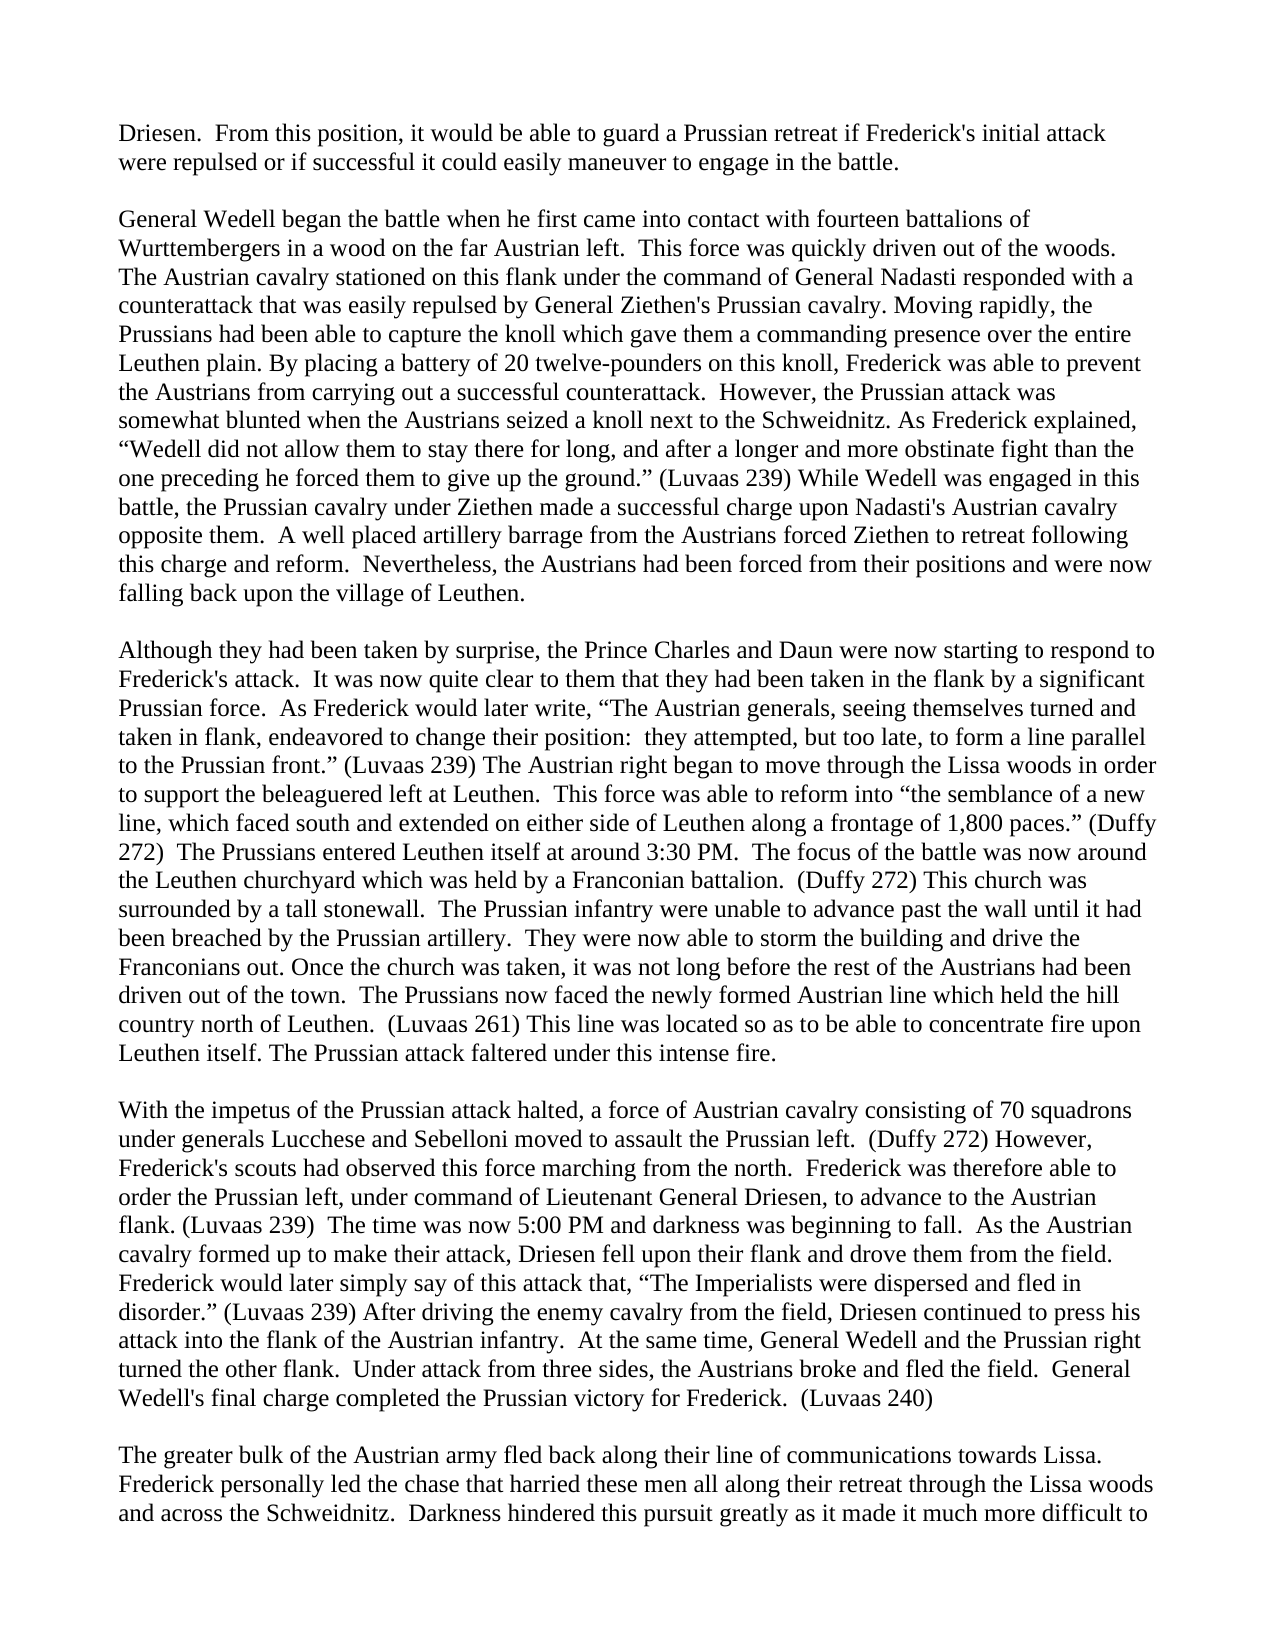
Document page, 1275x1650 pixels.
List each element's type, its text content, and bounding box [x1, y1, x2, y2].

text Driesen. From this position, it would be able to guard a Prussian retreat if Frederick's initial attack were repulsed or if successful it could easily maneuver to engage in the battle. [118, 118, 1157, 176]
text Although they had been taken by surprise, the Prince Charles and Daun were now starting to respond to Frederick's attack. It was now quite clear to them that they had been taken in the flank by a significant Prussian force. As Frederick would later write, “The Austrian generals, seeing themselves turned and taken in flank, endeavored to change their position: they attempted, but too late, to form a line parallel to the Prussian front.” (Luvaas 239) The Austrian right began to move through the Lissa woods in order to support the beleaguered left at Leuthen. This force was able to reform into “the semblance of a new line, which faced south and extended on either side of Leuthen along a frontage of 1,800 paces.” (Duffy 272) The Prussians entered Leuthen itself at around 3:30 PM. The focus of the battle was now around the Leuthen churchyard which was held by a Franconian battalion. (Duffy 272) This church was surrounded by a tall stonewall. The Prussian infantry were unable to advance past the wall until it had been breached by the Prussian artillery. They were now able to storm the building and drive the Franconians out. Once the church was taken, it was not long before the rest of the Austrians had been driven out of the town. The Prussians now faced the newly formed Austrian line which held the hill country north of Leuthen. (Luvaas 261) This line was located so as to be able to concentrate fire upon Leuthen itself. The Prussian attack faltered under this intense fire. [118, 636, 1157, 1067]
text General Wedell began the battle when he first came into contact with fourteen battalions of Wurttembergers in a wood on the far Austrian left. This force was quickly driven out of the woods. The Austrian cavalry stationed on this flank under the command of General Nadasti responded with a counterattack that was easily repulsed by General Ziethen's Prussian cavalry. Moving rapidly, the Prussians had been able to capture the knoll which gave them a commanding presence over the entire Leuthen plain. By placing a battery of 20 twelve-pounders on this knoll, Frederick was able to prevent the Austrians from carrying out a successful counterattack. However, the Prussian attack was somewhat blunted when the Austrians seized a knoll next to the Schweidnitz. As Frederick explained, “Wedell did not allow them to stay there for long, and after a longer and more obstinate fight than the one preceding he forced them to give up the ground.” (Luvaas 239) While Wedell was engaged in this battle, the Prussian cavalry under Ziethen made a successful charge upon Nadasti's Austrian cavalry opposite them. A well placed artillery barrage from the Austrians forced Ziethen to retreat following this charge and reform. Nevertheless, the Austrians had been forced from their positions and were now falling back upon the village of Leuthen. [118, 204, 1157, 607]
text With the impetus of the Prussian attack halted, a force of Austrian cavalry consisting of 70 squadrons under generals Lucchese and Sebelloni moved to assault the Prussian left. (Duffy 272) However, Frederick's scouts had observed this force marching from the north. Frederick was therefore able to order the Prussian left, under command of Lieutenant General Driesen, to advance to the Austrian flank. (Luvaas 239) The time was now 5:00 PM and darkness was beginning to fall. As the Austrian cavalry formed up to make their attack, Driesen fell upon their flank and drove them from the field. Frederick would later simply say of this attack that, “The Imperialists were dispersed and fled in disorder.” (Luvaas 239) After driving the enemy cavalry from the field, Driesen continued to press his attack into the flank of the Austrian infantry. At the same time, General Wedell and the Prussian right turned the other flank. Under attack from three sides, the Austrians broke and fled the field. General Wedell's final charge completed the Prussian victory for Frederick. (Luvaas 240) [118, 1096, 1157, 1412]
text The greater bulk of the Austrian army fled back along their line of communications towards Lissa. Frederick personally led the chase that harried these men all along their retreat through the Lissa woods and across the Schweidnitz. Darkness hindered this pursuit greatly as it made it much more difficult to [118, 1441, 1157, 1527]
